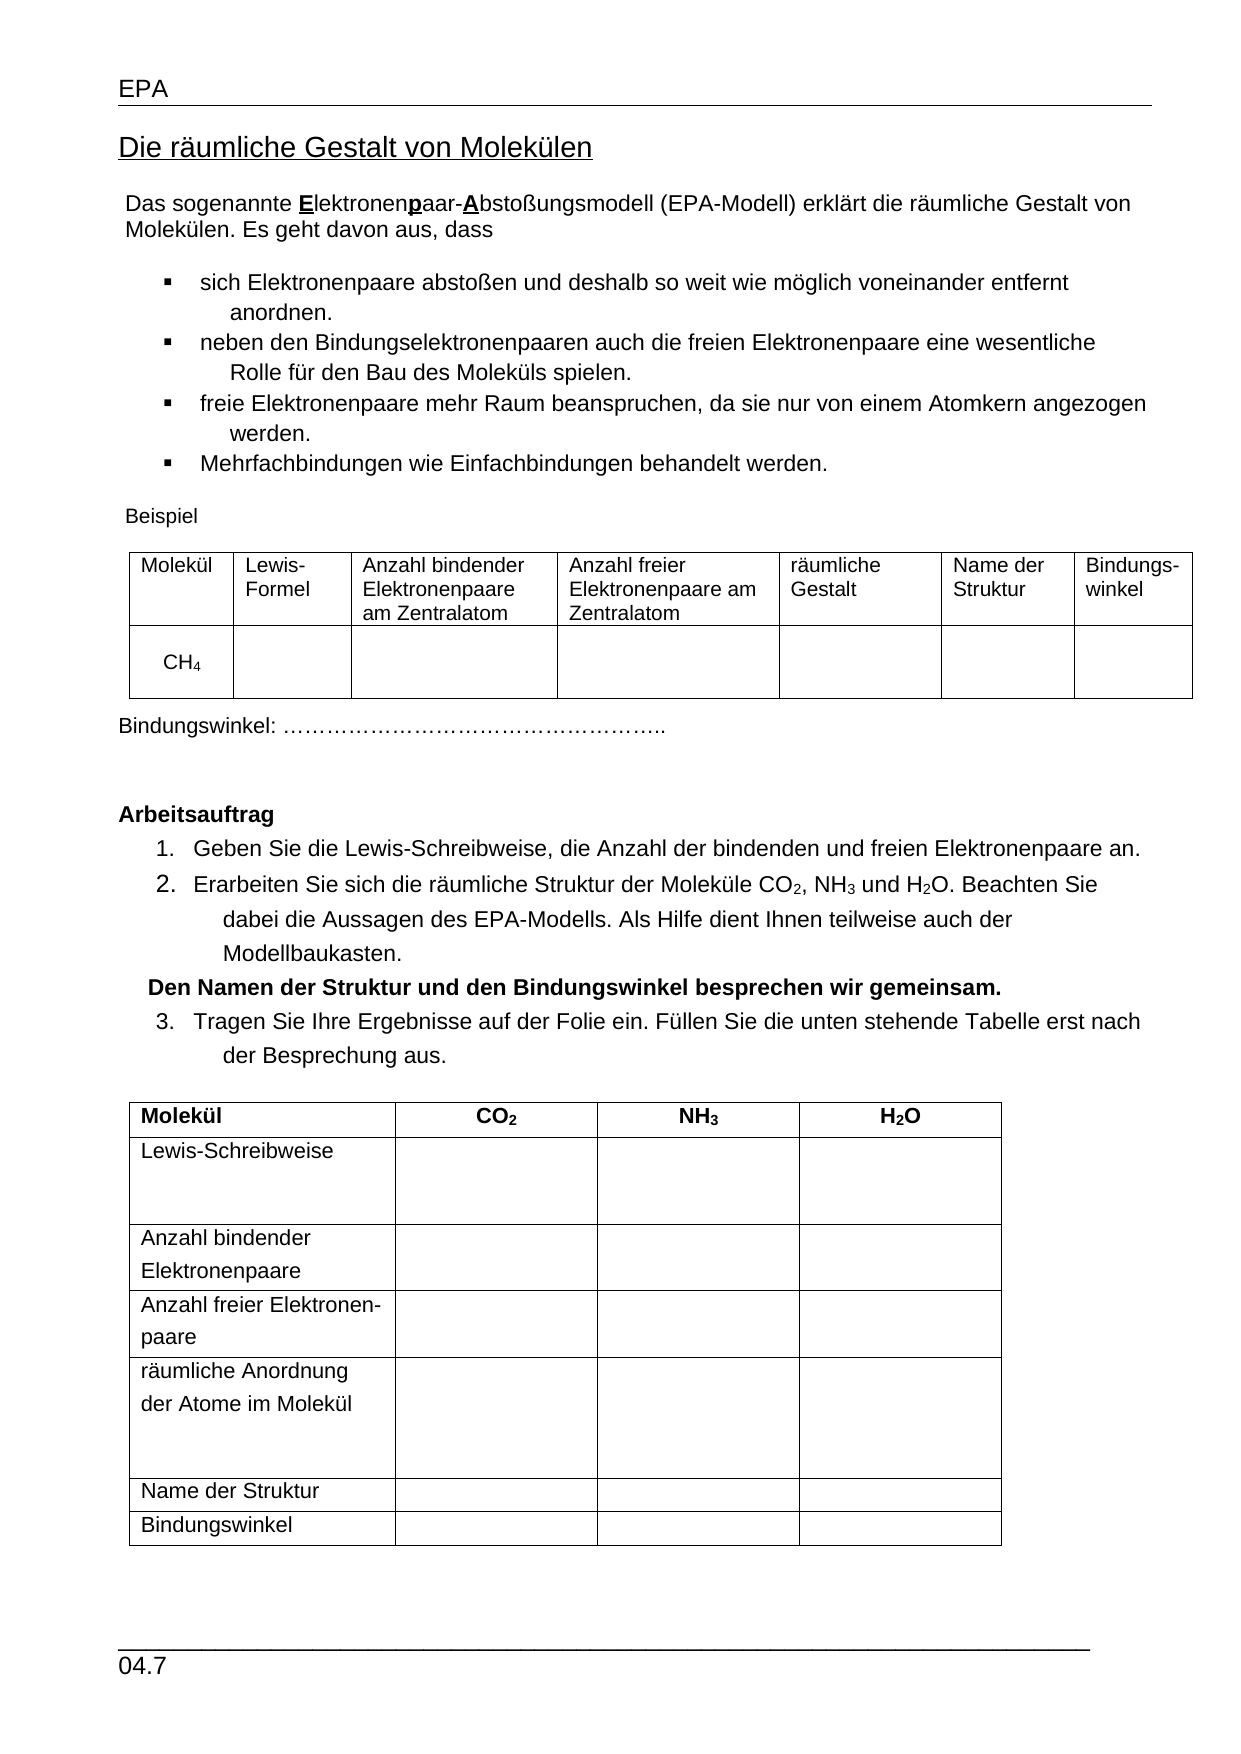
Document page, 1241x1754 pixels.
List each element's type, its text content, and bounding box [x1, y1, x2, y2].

table_header Molekül [130, 553, 233, 625]
table_cell [396, 1225, 597, 1290]
table_cell [1075, 626, 1192, 698]
table_cell [352, 626, 557, 698]
text Bindungswinkel: …………………………………………….. [118, 713, 1152, 738]
table_cell Anzahl freier Elektronen-paare [130, 1291, 395, 1357]
table_cell Bindungswinkel [130, 1512, 395, 1545]
text Beispiel [125, 504, 1152, 528]
table_cell [800, 1138, 1001, 1224]
table_header Name der Struktur [942, 553, 1074, 625]
text Die räumliche Gestalt von Molekülen [118, 130, 1152, 163]
table_header Molekül [130, 1103, 395, 1137]
table_cell [234, 626, 351, 698]
table_cell [396, 1138, 597, 1224]
table_header H2O [800, 1103, 1001, 1137]
table_cell CH4 [130, 626, 233, 698]
table_cell Name der Struktur [130, 1479, 395, 1511]
table_cell Anzahl bindender Elektronenpaare [130, 1225, 395, 1290]
table_cell [598, 1138, 799, 1224]
table_cell [800, 1479, 1001, 1511]
list neben den Bindungselektronenpaaren auch die freien Elektronenpaare eine wesentliche Rolle für den Bau des Moleküls spielen. [162, 329, 1152, 386]
table_header Anzahl bindender Elektronenpaare am Zentralatom [352, 553, 557, 625]
list Tragen Sie Ihre Ergebnisse auf der Folie ein. Füllen Sie die unten stehende Tabelle erst nach der Besprechung aus. [156, 1008, 1152, 1069]
table_cell [396, 1512, 597, 1545]
table_cell [800, 1225, 1001, 1290]
table_header CO2 [396, 1103, 597, 1137]
list sich Elektronenpaare abstoßen und deshalb so weit wie möglich voneinander entfernt anordnen. [162, 269, 1152, 325]
list Den Namen der Struktur und den Bindungswinkel besprechen wir gemeinsam. [148, 974, 1152, 1001]
table_header Anzahl freier Elektronenpaare am Zentralatom [558, 553, 779, 625]
table_cell [598, 1225, 799, 1290]
table_cell [558, 626, 779, 698]
table_cell [598, 1479, 799, 1511]
table_cell [396, 1358, 597, 1477]
table_cell [396, 1479, 597, 1511]
list Mehrfachbindungen wie Einfachbindungen behandelt werden. [162, 450, 1152, 476]
table_header Lewis- Formel [234, 553, 351, 625]
table_header räumliche Gestalt [780, 553, 941, 625]
list Geben Sie die Lewis-Schreibweise, die Anzahl der bindenden und freien Elektronenpaare an. [156, 835, 1152, 861]
table_cell [396, 1291, 597, 1357]
table_cell Lewis-Schreibweise [130, 1138, 395, 1224]
table_header NH3 [598, 1103, 799, 1137]
table_cell [800, 1358, 1001, 1477]
text Das sogenannte Elektronenpaar-Abstoßungsmodell (EPA-Modell) erklärt die räumliche Gestalt von Molekülen. Es geht davon aus, dass [125, 189, 1152, 242]
table_cell [598, 1358, 799, 1477]
table_cell [800, 1512, 1001, 1545]
list Erarbeiten Sie sich die räumliche Struktur der Moleküle CO2, NH3 und H2O. Beachten Sie dabei die Aussagen des EPA-Modells. Als Hilfe dient Ihnen teilweise auch der Modellbaukasten. [156, 869, 1152, 966]
table_cell räumliche Anordnung der Atome im Molekül [130, 1358, 395, 1477]
text Arbeitsauftrag [118, 801, 1152, 827]
table_cell [598, 1291, 799, 1357]
table_cell [800, 1291, 1001, 1357]
table_cell [780, 626, 941, 698]
table_cell [598, 1512, 799, 1545]
table_header Bindungs-winkel [1075, 553, 1192, 625]
list freie Elektronenpaare mehr Raum beanspruchen, da sie nur von einem Atomkern angezogen werden. [162, 389, 1152, 446]
table_cell [942, 626, 1074, 698]
